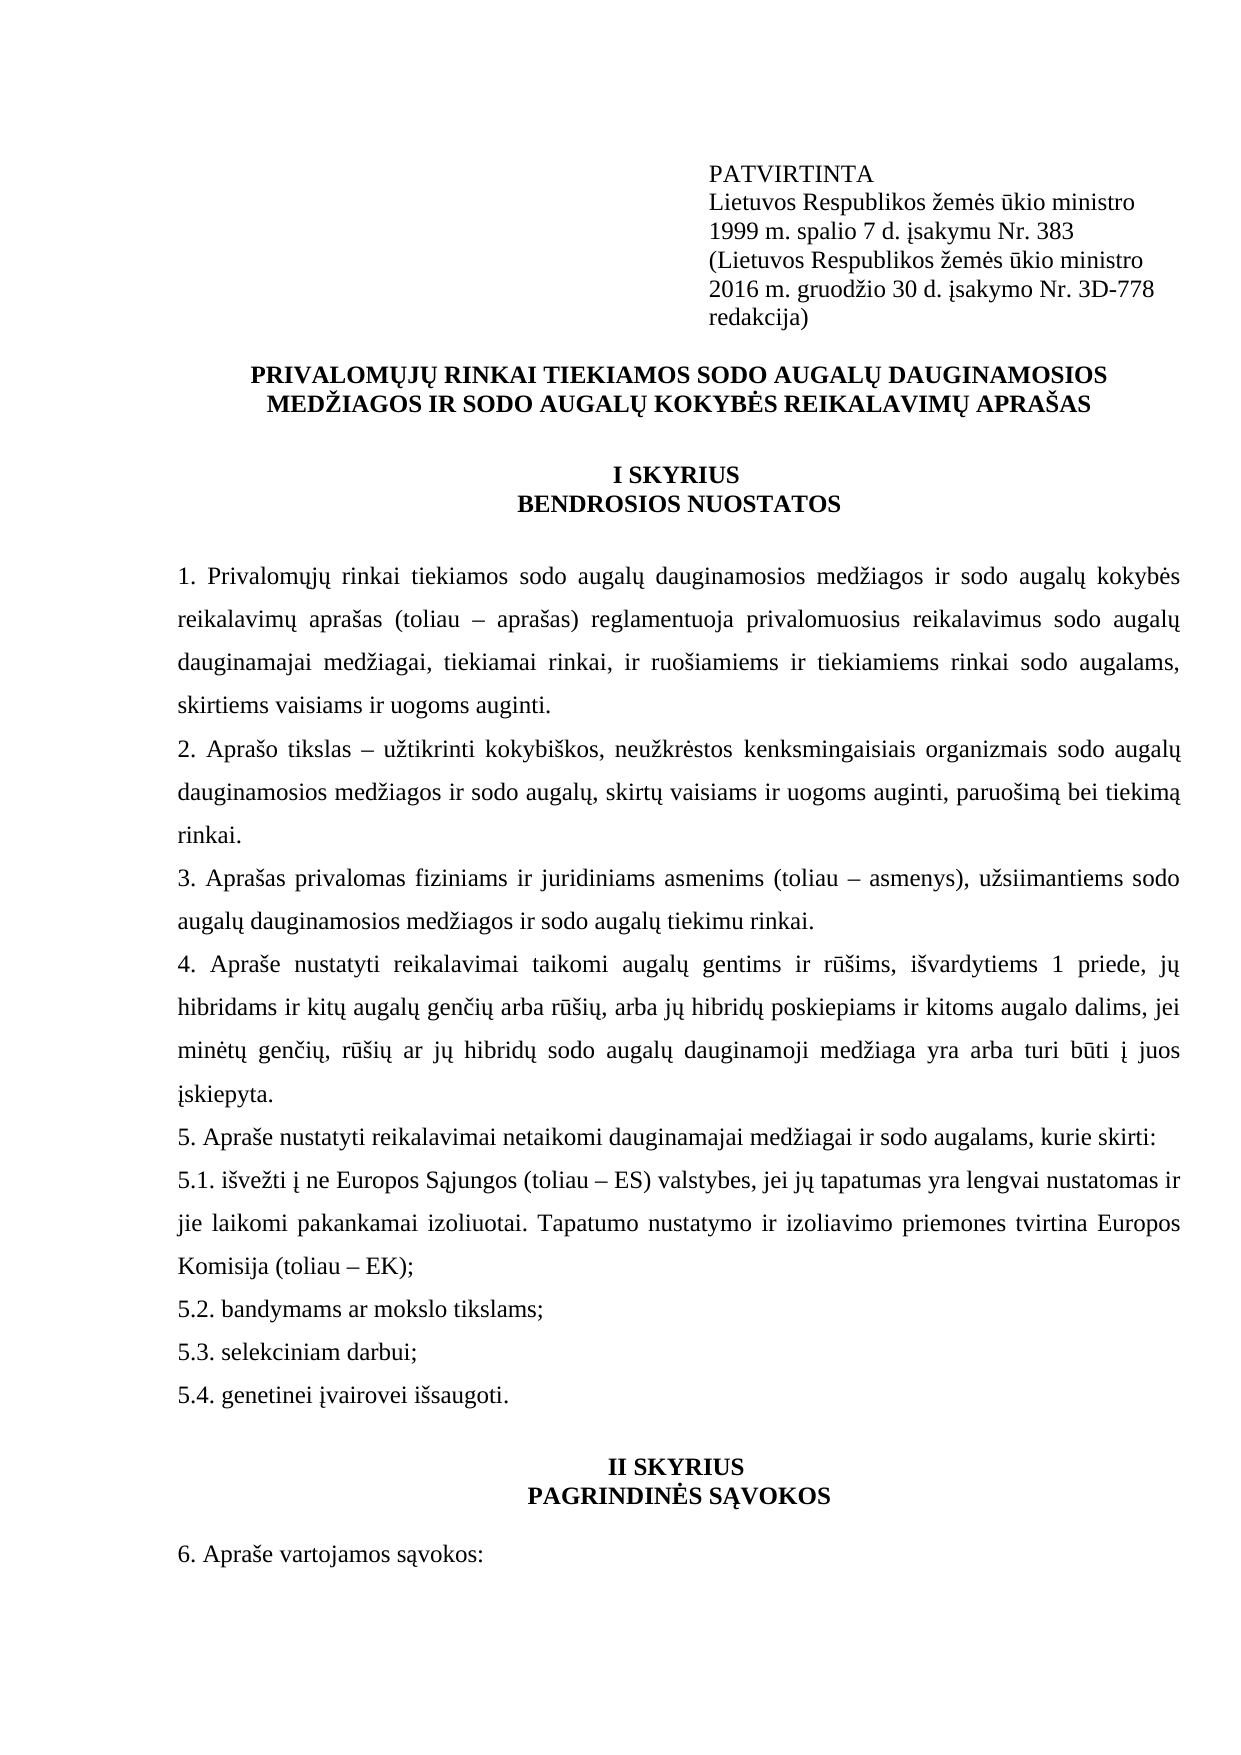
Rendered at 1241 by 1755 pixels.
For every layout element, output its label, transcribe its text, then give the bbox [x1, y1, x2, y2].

text PRIVALOMŲJŲ RINKAI TIEKIAMOS SODO AUGALŲ DAUGINAMOSIOS MEDŽIAGOS IR SODO AUGALŲ KOKYBĖS REIKALAVIMŲ APRAŠAS [177, 360, 1181, 417]
text 6. Apraše vartojamos sąvokos: [177, 1539, 1181, 1567]
text PATVIRTINTA [709, 159, 1181, 187]
text Lietuvos Respublikos žemės ūkio ministro [709, 187, 1181, 216]
text 5.1. išvežti į ne Europos Sąjungos (toliau – ES) valstybes, jei jų tapatumas yra lengvai nustatomas ir jie laikomi pakankamai izoliuotai. Tapatumo nustatymo ir izoliavimo priemones tvirtina Europos Komisija (toliau – EK); [177, 1165, 1181, 1280]
text 4. Apraše nustatyti reikalavimai taikomi augalų gentims ir rūšims, išvardytiems 1 priede, jų hibridams ir kitų augalų genčių arba rūšių, arba jų hibridų poskiepiams ir kitoms augalo dalims, jei minėtų genčių, rūšių ar jų hibridų sodo augalų dauginamoji medžiaga yra arba turi būti į juos įskiepyta. [177, 949, 1181, 1107]
text 5. Apraše nustatyti reikalavimai netaikomi dauginamajai medžiagai ir sodo augalams, kurie skirti: [177, 1122, 1181, 1151]
text 5.3. selekciniam darbui; [177, 1337, 1181, 1366]
text BENDROSIOS NUOSTATOS [177, 489, 1181, 518]
text (Lietuvos Respublikos žemės ūkio ministro [709, 245, 1181, 274]
text PAGRINDINĖS SĄVOKOS [177, 1481, 1181, 1510]
text II SKYRIUS [177, 1452, 1181, 1481]
text redakcija) [709, 302, 1181, 331]
text I SKYRIUS [177, 461, 1181, 489]
text 5.2. bandymams ar mokslo tikslams; [177, 1294, 1181, 1323]
text 2016 m. gruodžio 30 d. įsakymo Nr. 3D-778 [709, 274, 1181, 302]
text 2. Aprašo tikslas – užtikrinti kokybiškos, neužkrėstos kenksmingaisiais organizmais sodo augalų dauginamosios medžiagos ir sodo augalų, skirtų vaisiams ir uogoms auginti, paruošimą bei tiekimą rinkai. [177, 734, 1181, 849]
text 1999 m. spalio 7 d. įsakymu Nr. 383 [709, 216, 1181, 245]
text 1. Privalomųjų rinkai tiekiamos sodo augalų dauginamosios medžiagos ir sodo augalų kokybės reikalavimų aprašas (toliau – aprašas) reglamentuoja privalomuosius reikalavimus sodo augalų dauginamajai medžiagai, tiekiamai rinkai, ir ruošiamiems ir tiekiamiems rinkai sodo augalams, skirtiems vaisiams ir uogoms auginti. [177, 561, 1181, 719]
text 3. Aprašas privalomas fiziniams ir juridiniams asmenims (toliau – asmenys), užsiimantiems sodo augalų dauginamosios medžiagos ir sodo augalų tiekimu rinkai. [177, 863, 1181, 935]
text 5.4. genetinei įvairovei išsaugoti. [177, 1381, 1181, 1409]
